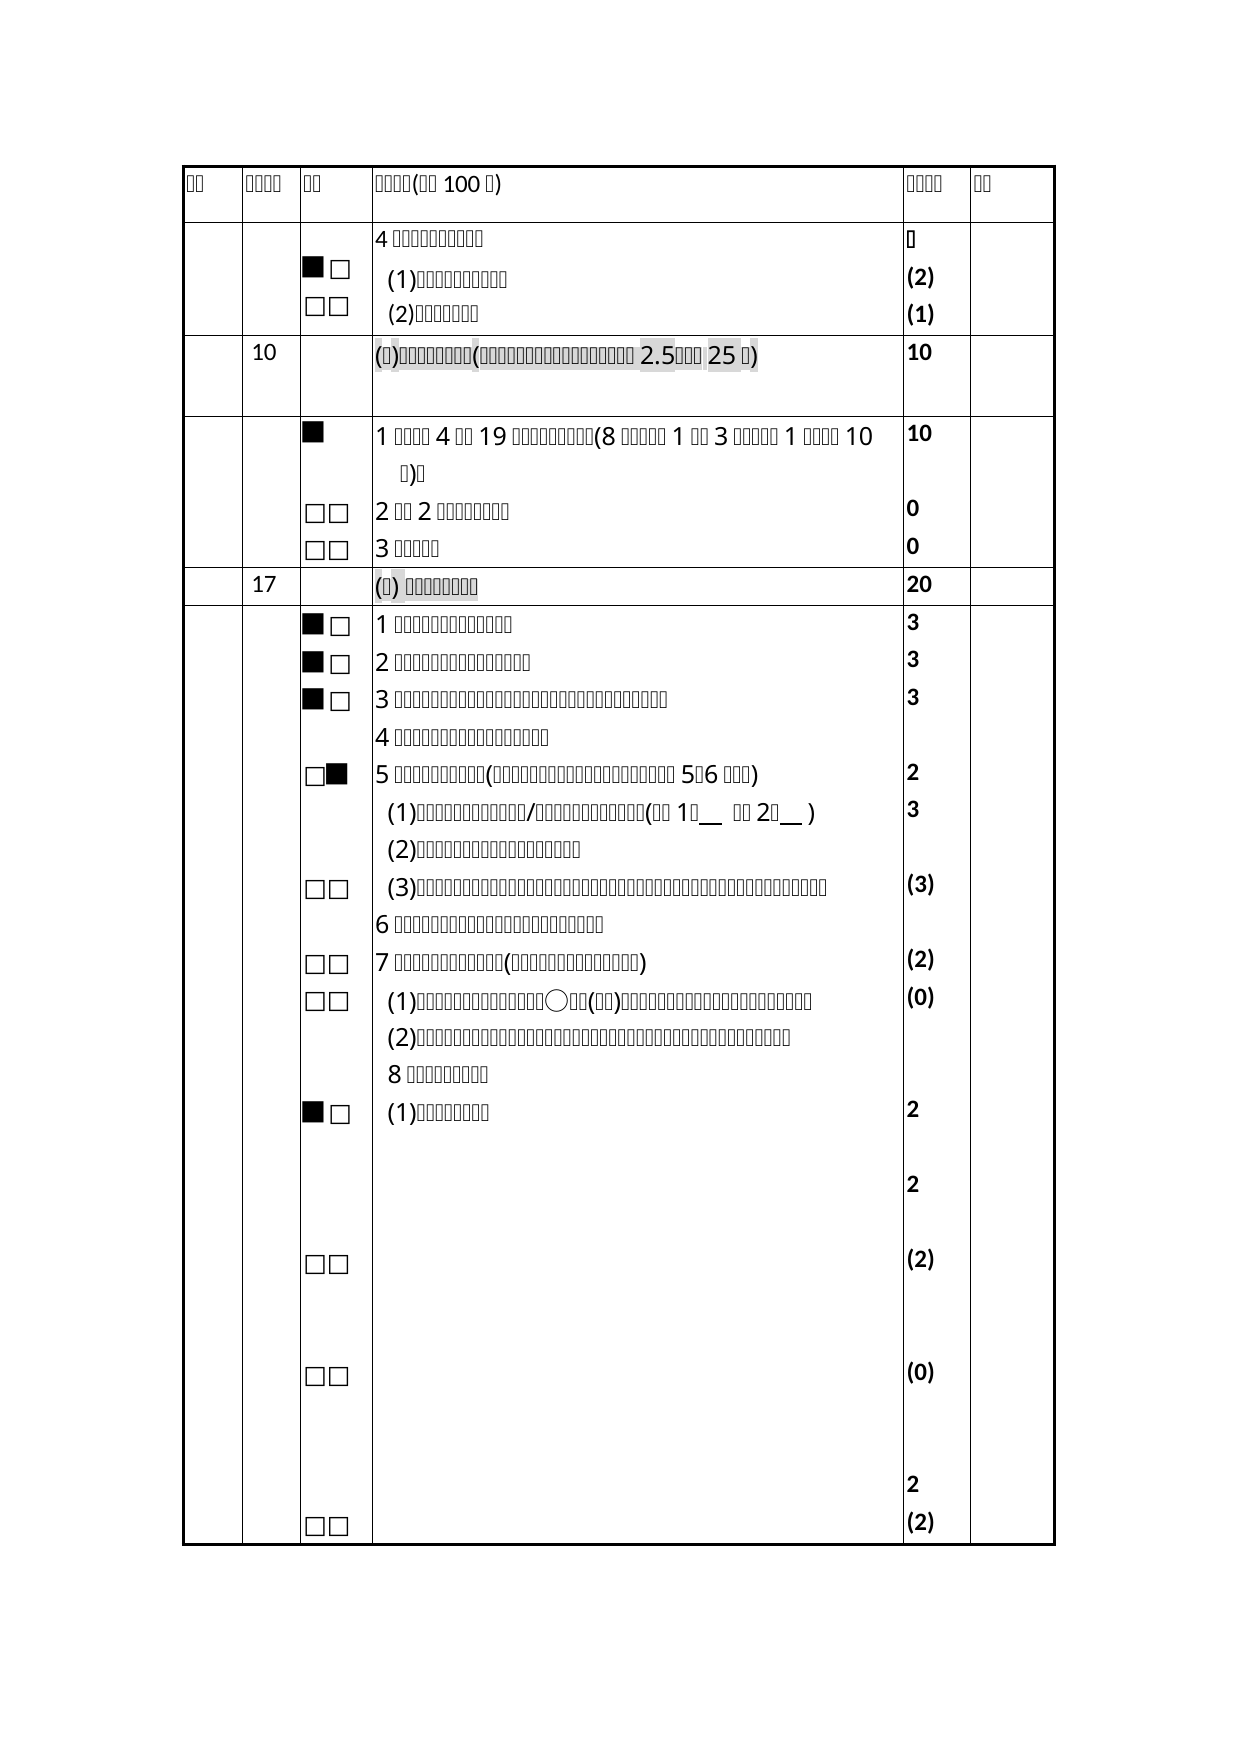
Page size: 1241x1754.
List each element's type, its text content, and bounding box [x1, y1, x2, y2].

table_cell 1接話時，首先清晰報名單位。 2說「您好」、「早安」等問候語。 3接話時，先接受來電者簡單陳述並予以過濾，確認洽辦單位或對象。 4結束時有道再見或其他禮貌性結束語。 5轉接電話時之服務態度(註：毋需轉接即能充提供所詢問之資訊時，第5、6項給分) (1)告知將轉接電話之分機號碼/業務單位或業務承辦人員。(測試1： 測試2： ) (2)未告知將轉接電話之分機號碼即行轉接。 (3)未告知將轉接電話之分機號碼即行轉接，轉接電話時無人接聽或電話斷線，無法自行重撥該分機號碼。 6轉接電話時，說「幫您轉接，請稍候」等禮貌用語。 7業務單位忙線中之處理情形(業務單位無忙線情形，本項給分) (1)向來電者委婉說明，「對不起，○先生(小姐)正在電話中，請稍候再撥」或洽轉其他代理人。 (2)簡單回復業務單位忙線中，未改轉其他相關分機或未提供業務承辦單位訊息，即請另行重撥。 8總機人員之接聽態度 (1)語調謙和、熱誠。 [373, 606, 903, 1543]
table_cell (二)總機人員接聽速度(如無電話語音總機系統，本項得分乘以2.5，滿分25分) [373, 336, 903, 416]
table_cell 4電話語音總機應答語調 (1)語音口氣謙和、熱誠。 (2)語音口氣平淡。 [373, 223, 903, 335]
table_cell 10 [904, 336, 970, 416]
table_cell [971, 223, 1053, 335]
table_cell [971, 336, 1053, 416]
table_cell 20 [904, 568, 970, 605]
table_cell [243, 417, 300, 567]
table_cell □ □ □ □ □□ □□ □□ □ □□ □□ □□ [301, 606, 372, 1543]
table_header 細項配分 [904, 168, 970, 222]
table_cell [185, 568, 242, 605]
table_cell 3 3 3 2 3 (3) (2) (0) 2 2 (2) (0) 2 (2) [904, 606, 970, 1543]
table_cell [243, 606, 300, 1543]
table_header 分項得分 [243, 168, 300, 222]
table_cell [301, 568, 372, 605]
table_header 備註 [971, 168, 1053, 222]
table_cell 10 [243, 336, 300, 416]
table_cell 10 0 0 [904, 417, 970, 567]
table_cell [243, 223, 300, 335]
table_cell □ □□ [301, 223, 372, 335]
table_cell 1電話鈴響4聲或19秒內獲得接聽服務。(8分；每增減1聲或3秒，即增減1分，最多10分)。 2連打2次無人接聽電話。 3電話故障。 [373, 417, 903, 567]
table_cell  □□ □□ [301, 417, 372, 567]
table_header 考核內容(總分100分) [373, 168, 903, 222]
table_cell [185, 606, 242, 1543]
table_cell [301, 336, 372, 416]
table_header 測試 [301, 168, 372, 222]
table_cell [971, 606, 1053, 1543]
table_cell [971, 417, 1053, 567]
table_cell [185, 223, 242, 335]
table_cell ２ (2) (1) [904, 223, 970, 335]
table_cell [971, 568, 1053, 605]
table_cell 17 [243, 568, 300, 605]
table_cell (三) 總機人員電話禮貌 [373, 568, 903, 605]
table_header 計分 [185, 168, 242, 222]
table_cell [185, 336, 242, 416]
table_cell [185, 417, 242, 567]
